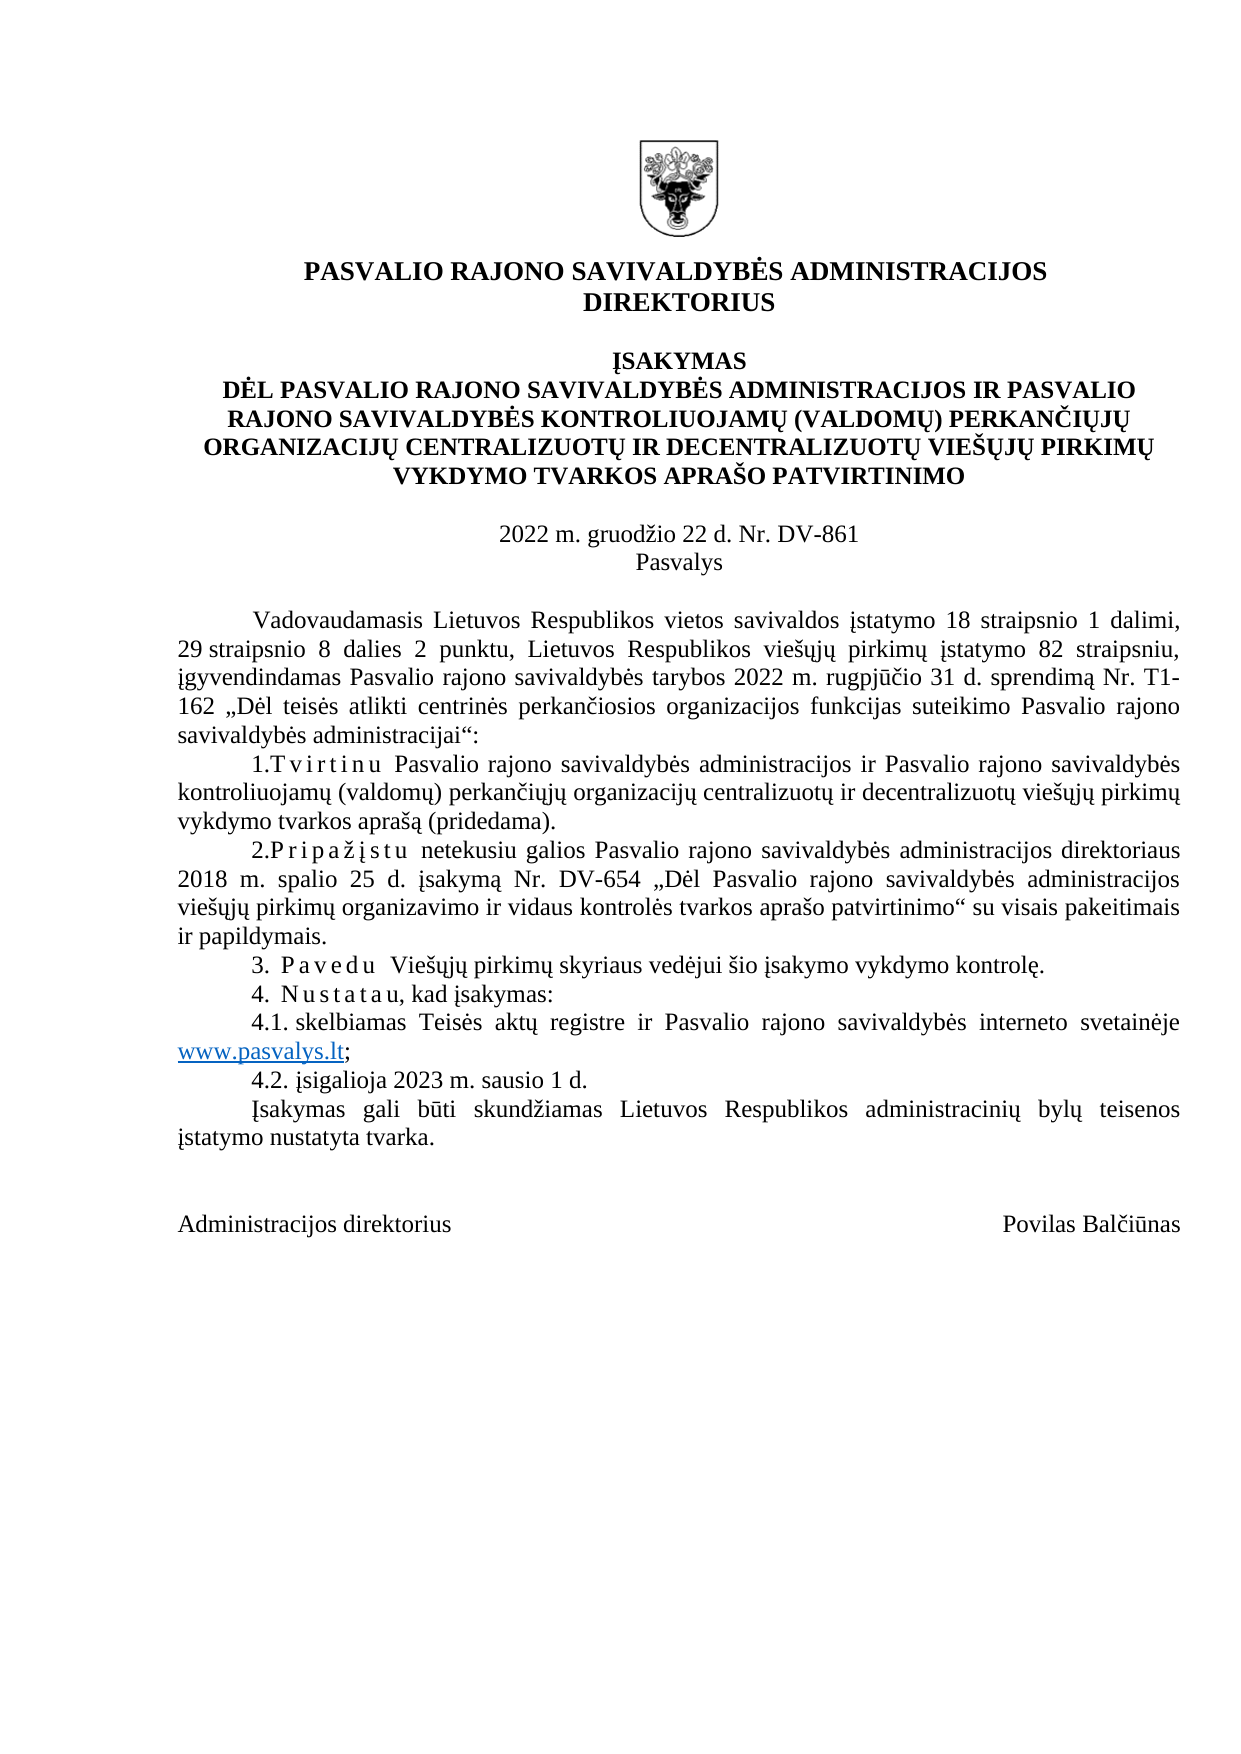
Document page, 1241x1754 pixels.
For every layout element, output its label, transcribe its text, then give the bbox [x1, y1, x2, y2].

text direktorius [177, 286, 1181, 317]
text Įsakymas gali būti skundžiamas Lietuvos Respublikos administracinių bylų teisenos įstatymo nustatyta tvarka. [177, 1094, 1181, 1151]
text Administracijos direktorius Povilas Balčiūnas [177, 1209, 1181, 1237]
text 2022 m. gruodžio 22 d. Nr. DV-861 [177, 519, 1181, 547]
text Vadovaudamasis Lietuvos Respublikos vietos savivaldos įstatymo 18 straipsnio 1 dalimi, 29 straipsnio 8 dalies 2 punktu, Lietuvos Respublikos viešųjų pirkimų įstatymo 82 straipsniu, įgyvendindamas Pasvalio rajono savivaldybės tarybos 2022 m. rugpjūčio 31 d. sprendimą Nr. T1-162 „Dėl teisės atlikti centrinės perkančiosios organizacijos funkcijas suteikimo Pasvalio rajono savivaldybės administracijai“: [177, 605, 1181, 749]
text Dėl Pasvalio rajono savivaldybės administracijos IR PASVALIO RAJONO SAVIVALDYBĖS KONTROLIUOJAMŲ (VALDOMŲ) PERKANČIŲJŲ ORGANIZACIJŲ CENTRALIZUOTŲ IR DECENTRALIZUOTŲ VIEŠŲJŲ PIRKIMŲ VYKDYMO TVARKOS APRAŠO PATVIRTINIMO [177, 375, 1181, 490]
text 4.2. įsigalioja 2023 m. sausio 1 d. [177, 1065, 1181, 1094]
text 3. Pavedu Viešųjų pirkimų skyriaus vedėjui šio įsakymo vykdymo kontrolę. [177, 950, 1181, 979]
text Pasvalio rajono savivaldybės administracijos [177, 255, 1181, 286]
text Pasvalys [177, 547, 1181, 576]
text 4.1. skelbiamas Teisės aktų registre ir Pasvalio rajono savivaldybės interneto svetainėje www.pasvalys.lt; [177, 1007, 1181, 1065]
text 2. Pripažįstu netekusiu galios Pasvalio rajono savivaldybės administracijos direktoriaus 2018 m. spalio 25 d. įsakymą Nr. DV-654 „Dėl Pasvalio rajono savivaldybės administracijos viešųjų pirkimų organizavimo ir vidaus kontrolės tvarkos aprašo patvirtinimo“ su visais pakeitimais ir papildymais. [177, 835, 1181, 950]
text 1. Tvirtinu Pasvalio rajono savivaldybės administracijos ir Pasvalio rajono savivaldybės kontroliuojamų (valdomų) perkančiųjų organizacijų centralizuotų ir decentralizuotų viešųjų pirkimų vykdymo tvarkos aprašą (pridedama). [177, 749, 1181, 835]
text Įsakymas [177, 346, 1181, 375]
text 4. Nustatau, kad įsakymas: [177, 979, 1181, 1007]
